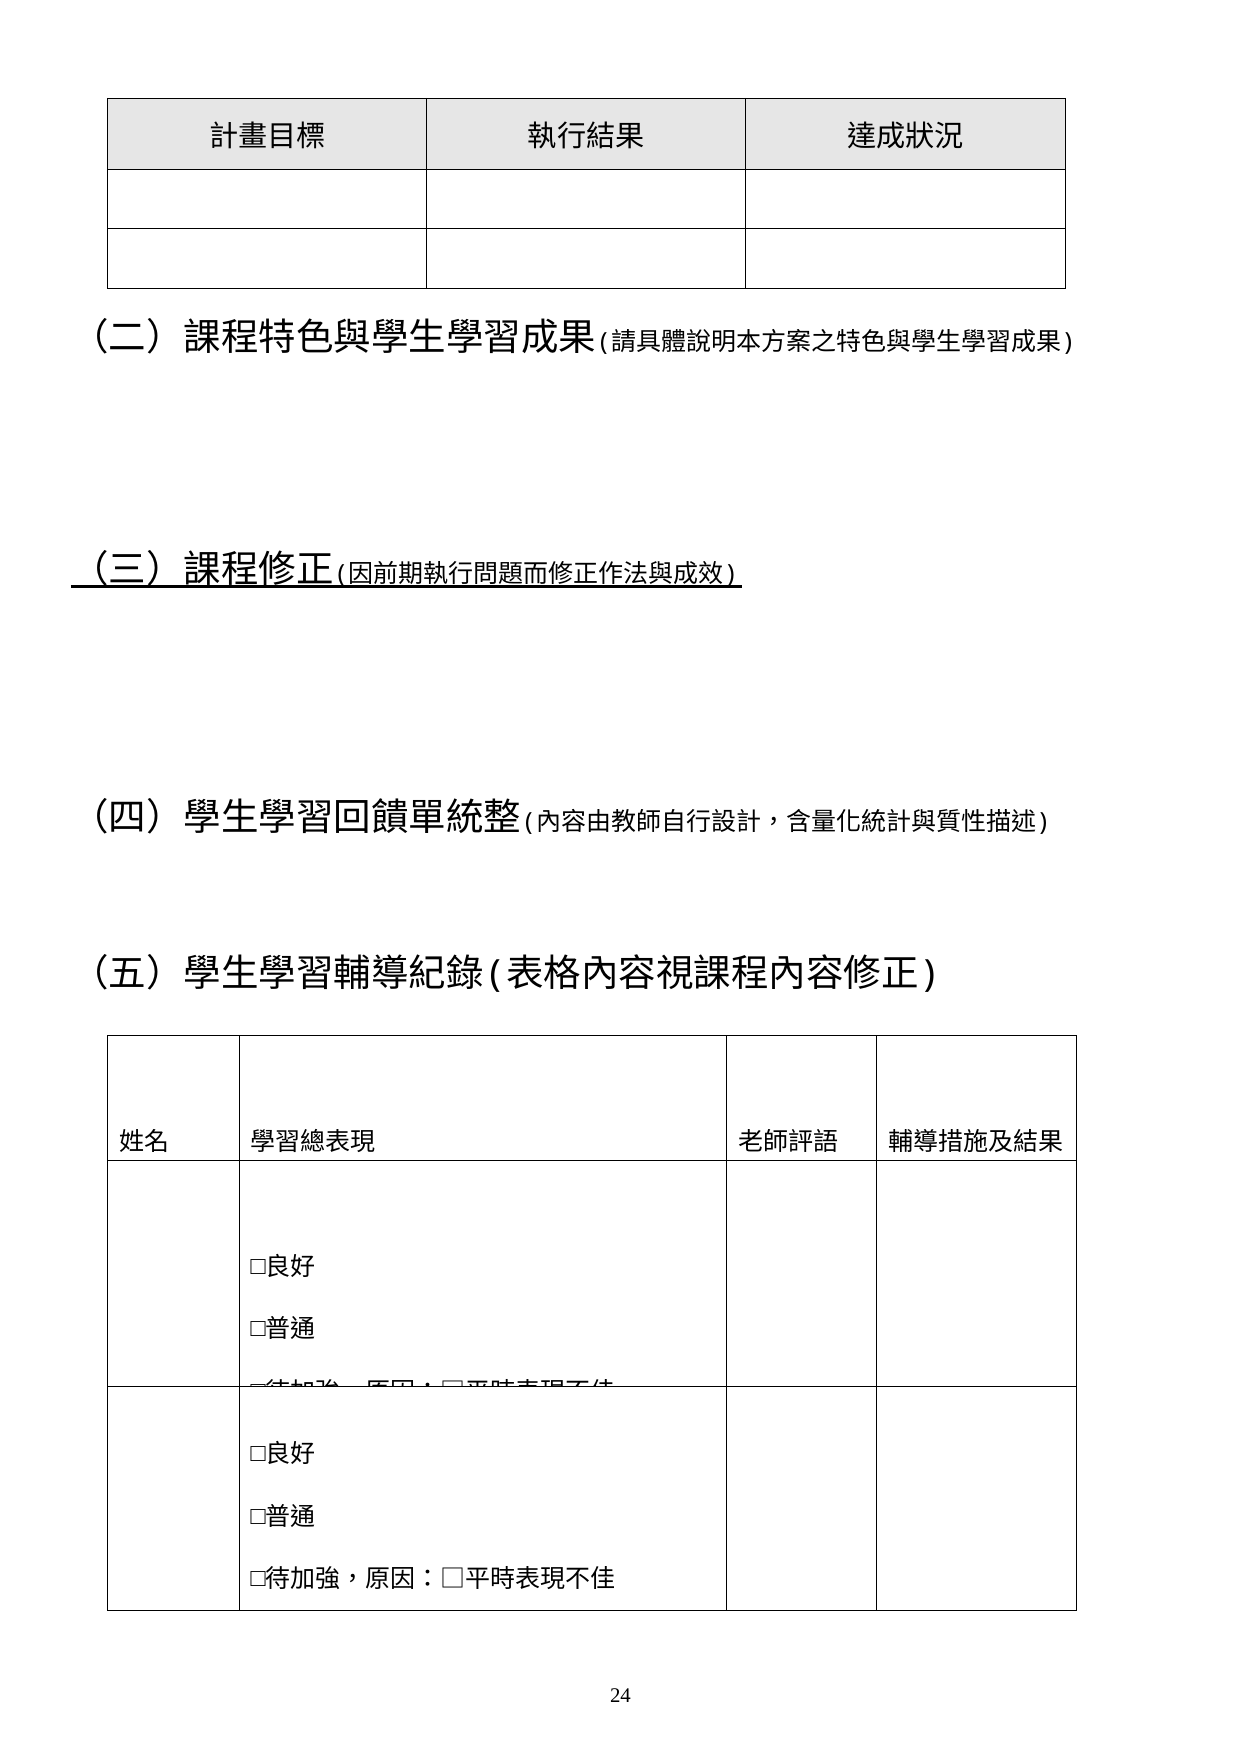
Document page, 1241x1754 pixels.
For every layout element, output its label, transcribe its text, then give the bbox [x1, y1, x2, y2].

text （三）課程修正(因前期執行問題而修正作法與成效) [71, 539, 1169, 593]
table_header 老師評語 [727, 1036, 876, 1160]
table_cell [877, 1387, 1076, 1610]
table_cell [108, 1387, 239, 1610]
table_header 計畫目標 [108, 99, 426, 169]
text （五）學生學習輔導紀錄(表格內容視課程內容修正) [71, 943, 1169, 998]
text （四）學生學習回饋單統整(內容由教師自行設計，含量化統計與質性描述) [71, 787, 1169, 841]
table_cell [108, 1161, 239, 1386]
table_cell □良好 □普通 □待加強，原因：□平時表現不佳 □上課態度或行為異常 □經常缺課 □缺乏學習動機 [240, 1161, 726, 1386]
table_header 學習總表現 [240, 1036, 726, 1160]
table_cell [427, 229, 745, 287]
table_header 執行結果 [427, 99, 745, 169]
table_cell □良好 □普通 □待加強，原因：□平時表現不佳 □上課態度或行為異常 □經常缺課 □缺乏學習動機 [240, 1387, 726, 1610]
table_cell [727, 1161, 876, 1386]
table_cell [746, 170, 1065, 228]
table_cell [108, 170, 426, 228]
table_cell [427, 170, 745, 228]
table_cell [727, 1387, 876, 1610]
table_header 姓名 [108, 1036, 239, 1160]
table_cell [108, 229, 426, 287]
table_header 輔導措施及結果 [877, 1036, 1076, 1160]
table_header 達成狀況 [746, 99, 1065, 169]
text （二）課程特色與學生學習成果(請具體說明本方案之特色與學生學習成果) [71, 307, 1169, 361]
table_cell [877, 1161, 1076, 1386]
table_cell [746, 229, 1065, 287]
